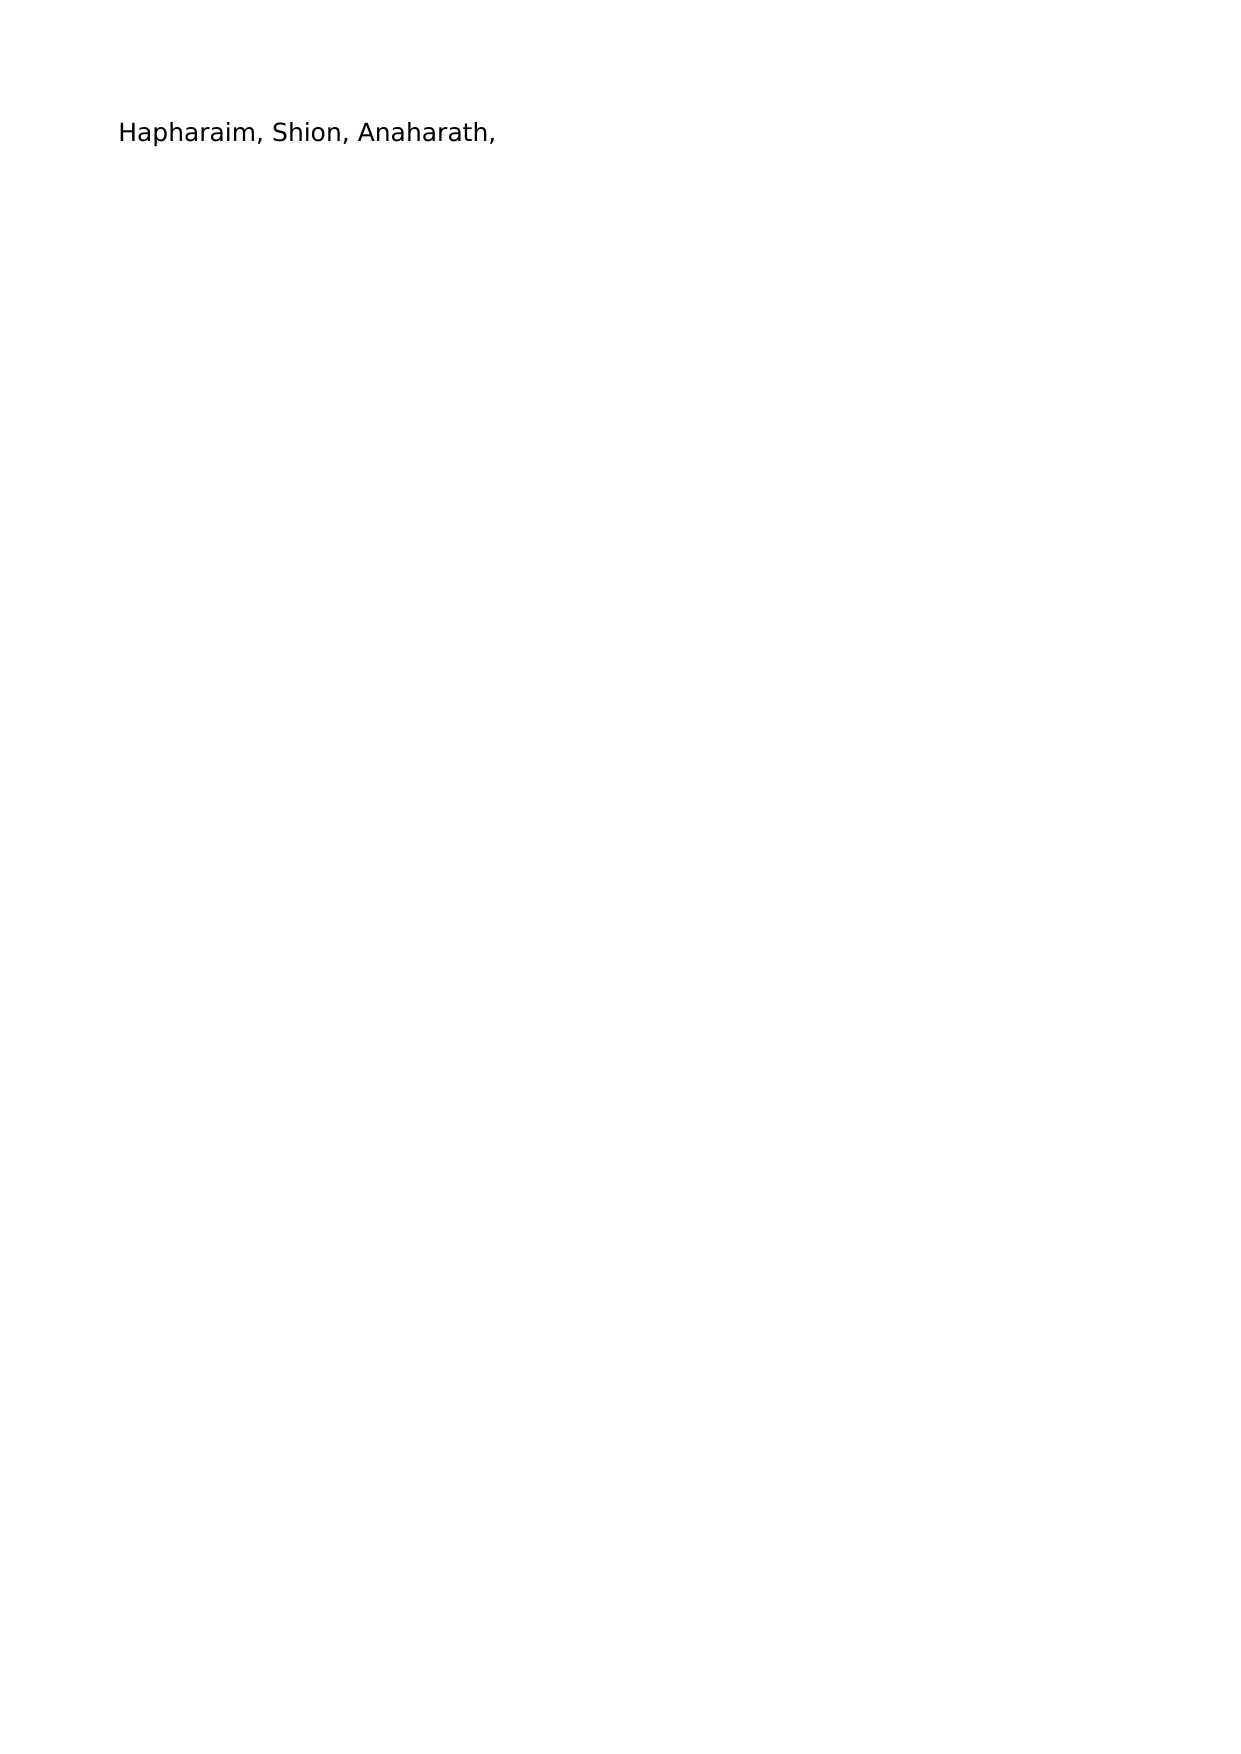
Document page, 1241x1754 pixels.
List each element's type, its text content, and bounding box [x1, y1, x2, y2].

text Hapharaim, Shion, Anaharath, [118, 118, 1122, 147]
